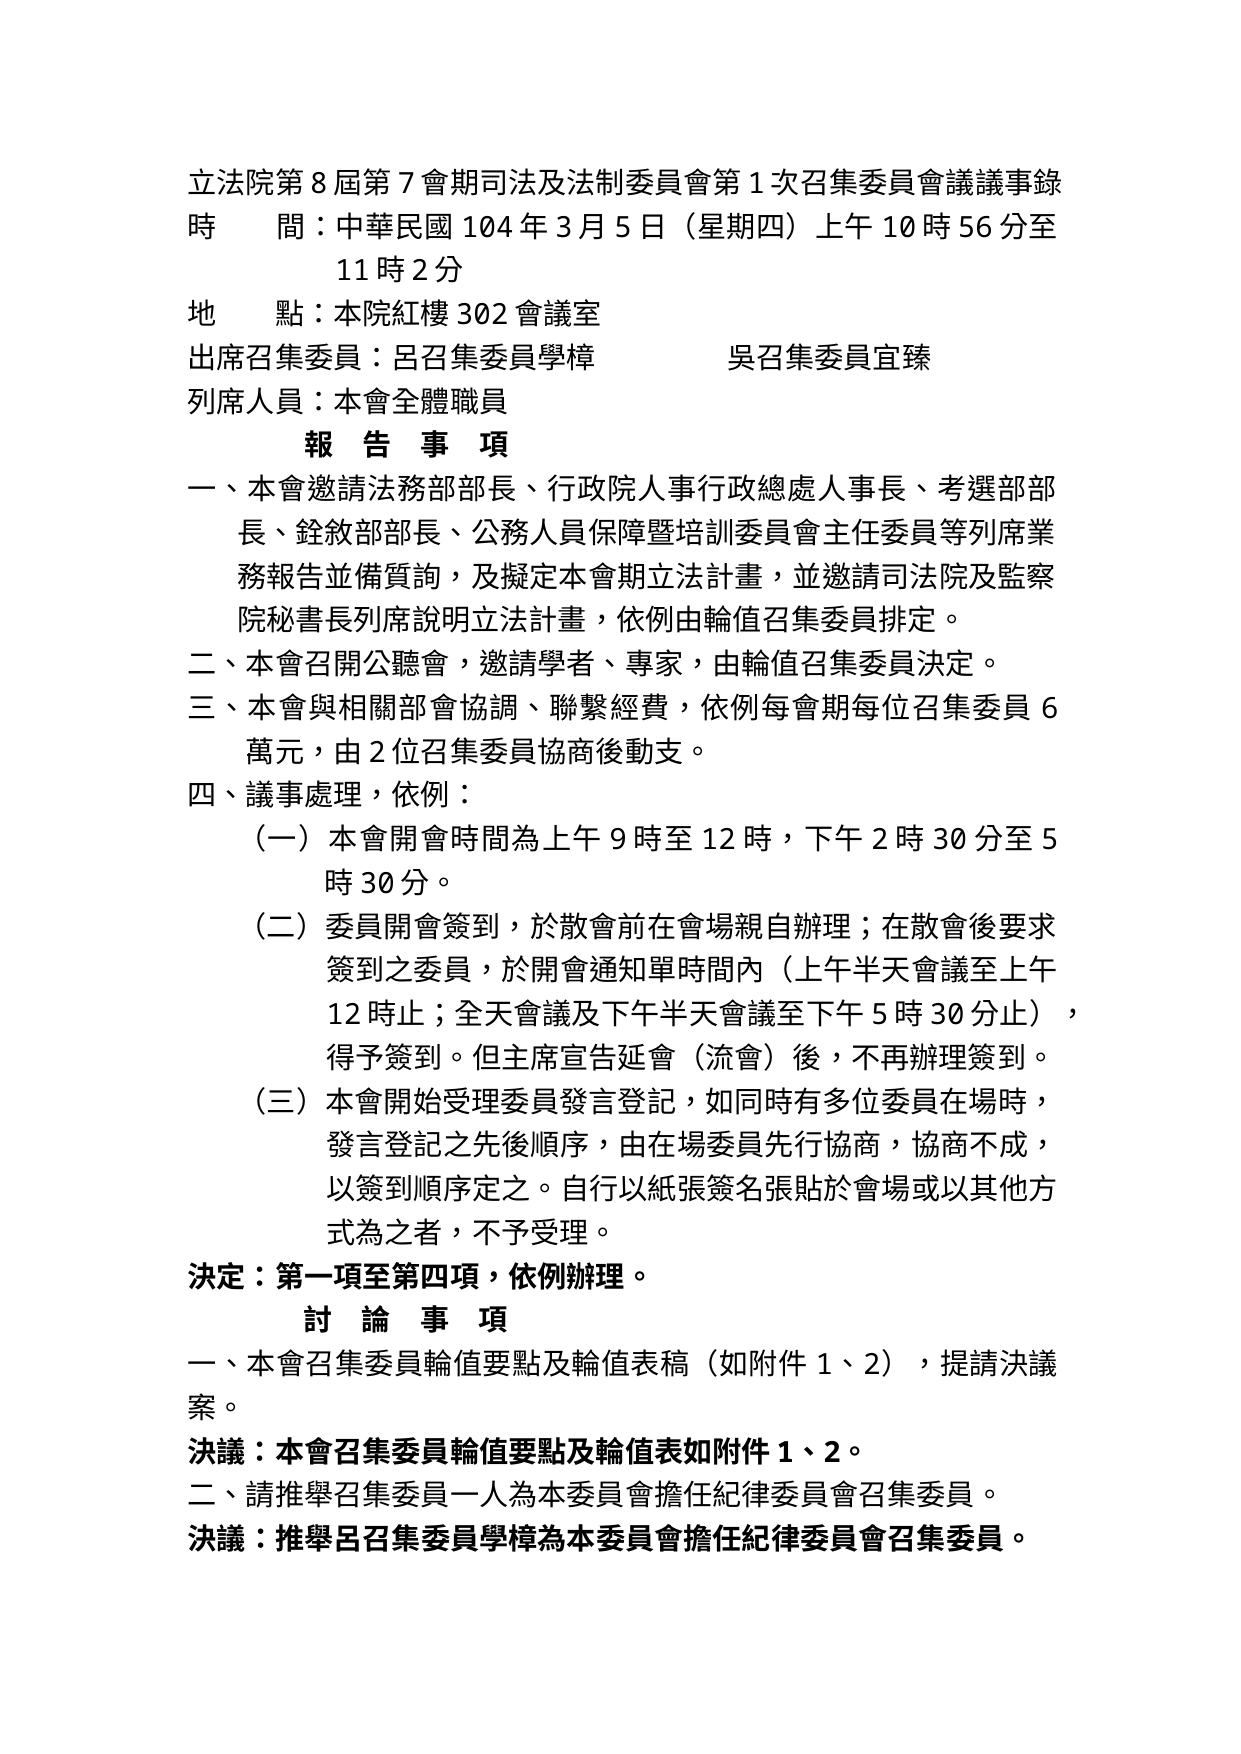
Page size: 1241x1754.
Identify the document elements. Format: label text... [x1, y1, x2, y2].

text 決議：本會召集委員輪值要點及輪值表如附件1、2。 [187, 1427, 1058, 1471]
text （三）本會開始受理委員發言登記，如同時有多位委員在場時，發言登記之先後順序，由在場委員先行協商，協商不成，以簽到順序定之。自行以紙張簽名張貼於會場或以其他方式為之者，不予受理。 [237, 1077, 1058, 1252]
text 一、本會邀請法務部部長、行政院人事行政總處人事長、考選部部長、銓敘部部長、公務人員保障暨培訓委員會主任委員等列席業務報告並備質詢，及擬定本會期立法計畫，並邀請司法院及監察院秘書長列席說明立法計畫，依例由輪值召集委員排定。 [187, 464, 1058, 639]
text 出席召集委員：呂召集委員學樟 吳召集委員宜臻 [187, 333, 1058, 377]
text 二、本會召開公聽會，邀請學者、專家，由輪值召集委員決定。 [187, 639, 1058, 683]
text （一）本會開會時間為上午9時至12時，下午2時30分至5時30分。 [237, 814, 1058, 902]
text 四、議事處理，依例： [187, 771, 1058, 814]
text （二）委員開會簽到，於散會前在會場親自辦理；在散會後要求簽到之委員，於開會通知單時間內（上午半天會議至上午12時止；全天會議及下午半天會議至下午5時30分止），得予簽到。但主席宣告延會（流會）後，不再辦理簽到。 [237, 902, 1058, 1077]
text 時 間：中華民國104年3月5日（星期四）上午10時56分至11時2分 [187, 202, 1058, 289]
text 決議：推舉呂召集委員學樟為本委員會擔任紀律委員會召集委員。 [187, 1514, 1058, 1558]
text 討 論 事 項 [187, 1296, 1058, 1339]
text 決定：第一項至第四項，依例辦理。 [187, 1252, 1058, 1296]
text 報 告 事 項 [187, 421, 1058, 464]
text 列席人員：本會全體職員 [187, 377, 1058, 421]
text 三、本會與相關部會協調、聯繫經費，依例每會期每位召集委員6萬元，由2位召集委員協商後動支。 [187, 683, 1058, 771]
text 立法院第8屆第7會期司法及法制委員會第1次召集委員會議議事錄 [187, 158, 1088, 202]
text 二、請推舉召集委員一人為本委員會擔任紀律委員會召集委員。 [187, 1471, 1058, 1514]
text 一、本會召集委員輪值要點及輪值表稿（如附件1、2），提請決議案。 [187, 1339, 1058, 1427]
text 地 點：本院紅樓302會議室 [187, 289, 1058, 333]
